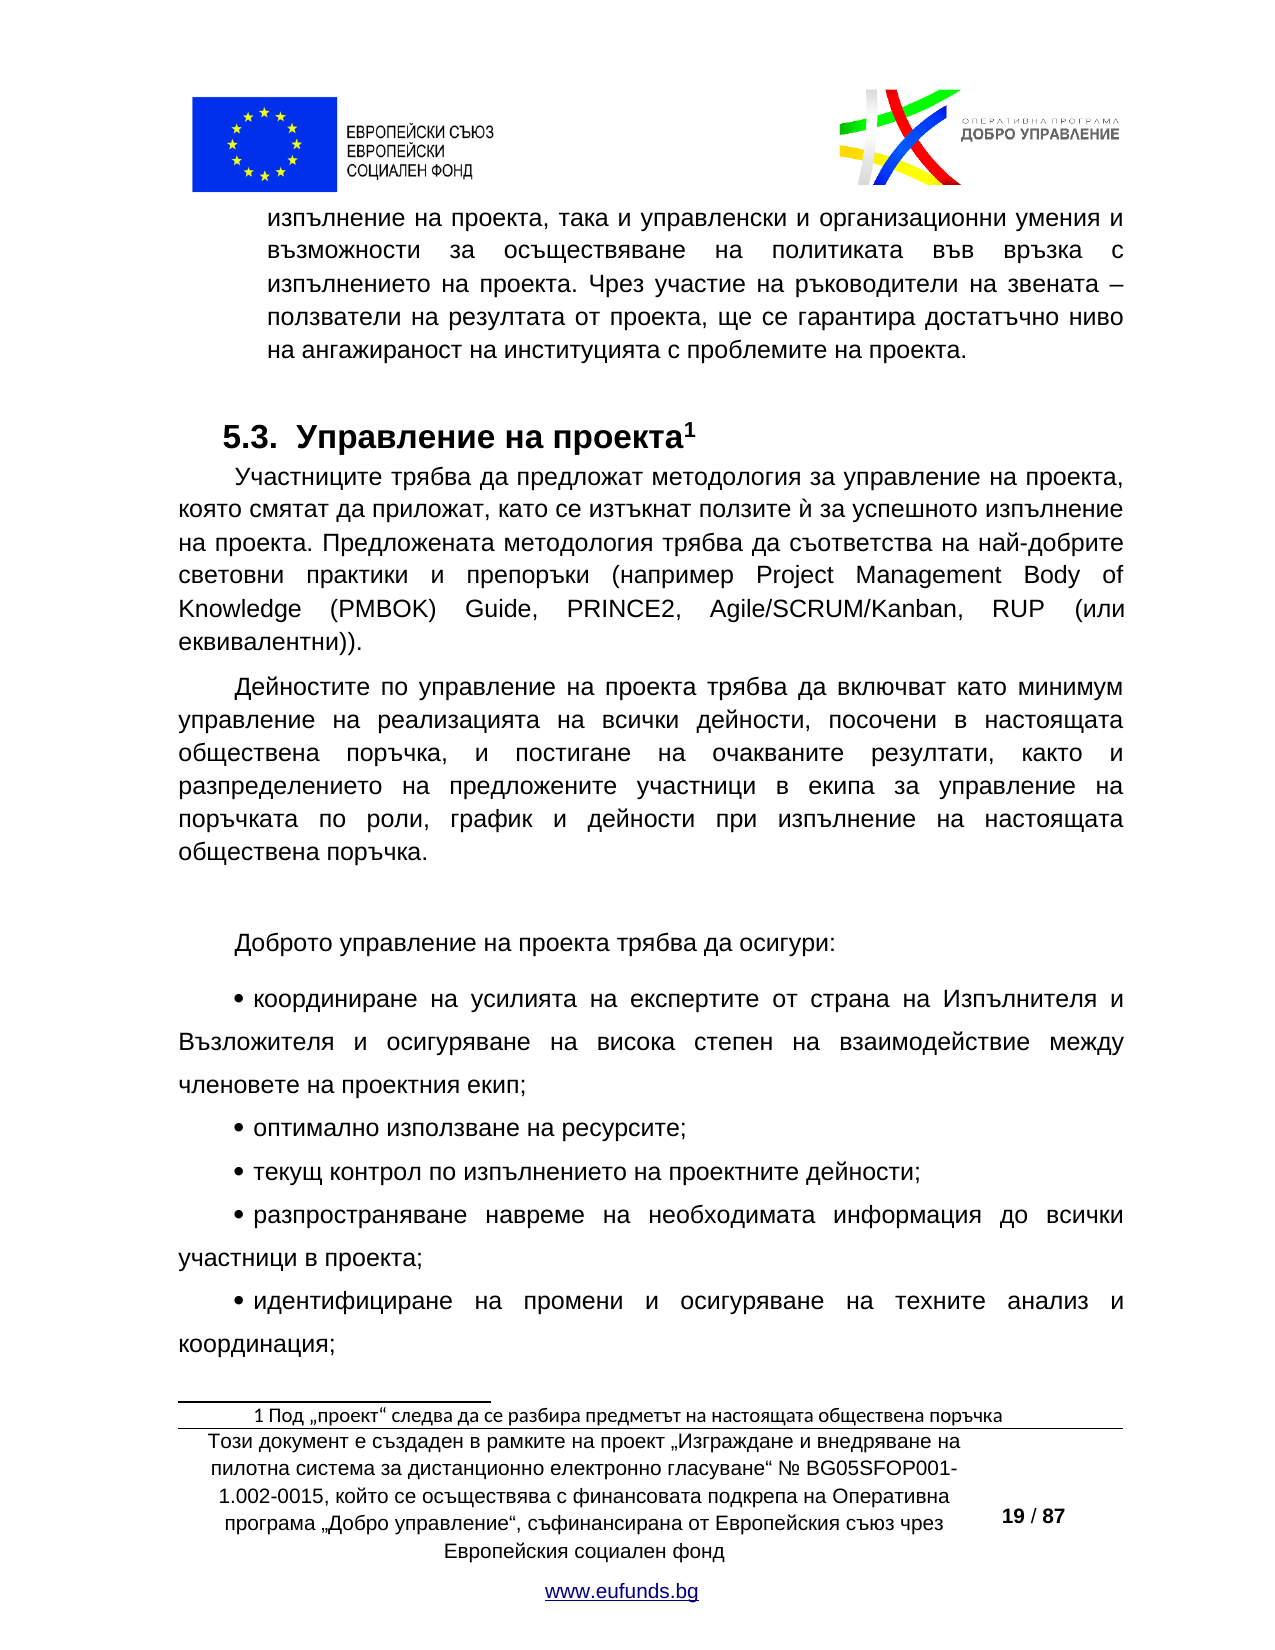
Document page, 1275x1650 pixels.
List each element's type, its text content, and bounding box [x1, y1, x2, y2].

text Доброто управление на проекта трябва да осигури: [178, 928, 1125, 957]
list координиране на усилията на експертите от страна на Изпълнителя и Възложителя и осигуряване на висока степен на взаимодействие между членовете на проектния екип; [178, 984, 1125, 1099]
list Под „проект“ следва да се разбира предметът на настоящата обществена поръчка [178, 1402, 1125, 1428]
list оптимално използване на ресурсите; [178, 1113, 1125, 1142]
list разпространяване навреме на необходимата информация до всички участници в проекта; [178, 1200, 1125, 1272]
text Участниците трябва да предложат методология за управление на проекта, която смятат да приложат, като се изтъкнат ползите ѝ за успешното изпълнение на проекта. Предложената методология трябва да съответства на най-добрите световни практики и препоръки (например Project Management Body of Knowledge (PMBOK) Guide, PRINCE2, Agile/SCRUM/Kanban, RUP (или еквивалентни)). [178, 461, 1125, 655]
list идентифициране на промени и осигуряване на техните анализ и координация; [178, 1286, 1125, 1358]
list текущ контрол по изпълнението на проектните дейности; [178, 1157, 1125, 1185]
text Дейностите по управление на проекта трябва да включват като минимум управление на реализацията на всички дейности, посочени в настоящата обществена поръчка, и постигане на очакваните резултати, както и разпределението на предложените участници в екипа за управление на поръчката по роли, график и дейности при изпълнение на настоящата обществена поръчка. [178, 672, 1125, 866]
list изпълнение на проекта, така и управленски и организационни умения и възможности за осъществяване на политиката във връзка с изпълнението на проекта. Чрез участие на ръководители на звената – ползватели на резултата от проекта, ще се гарантира достатъчно ниво на ангажираност на институцията с проблемите на проекта. [237, 202, 1125, 363]
subtitle Управление на проекта [222, 417, 1125, 456]
